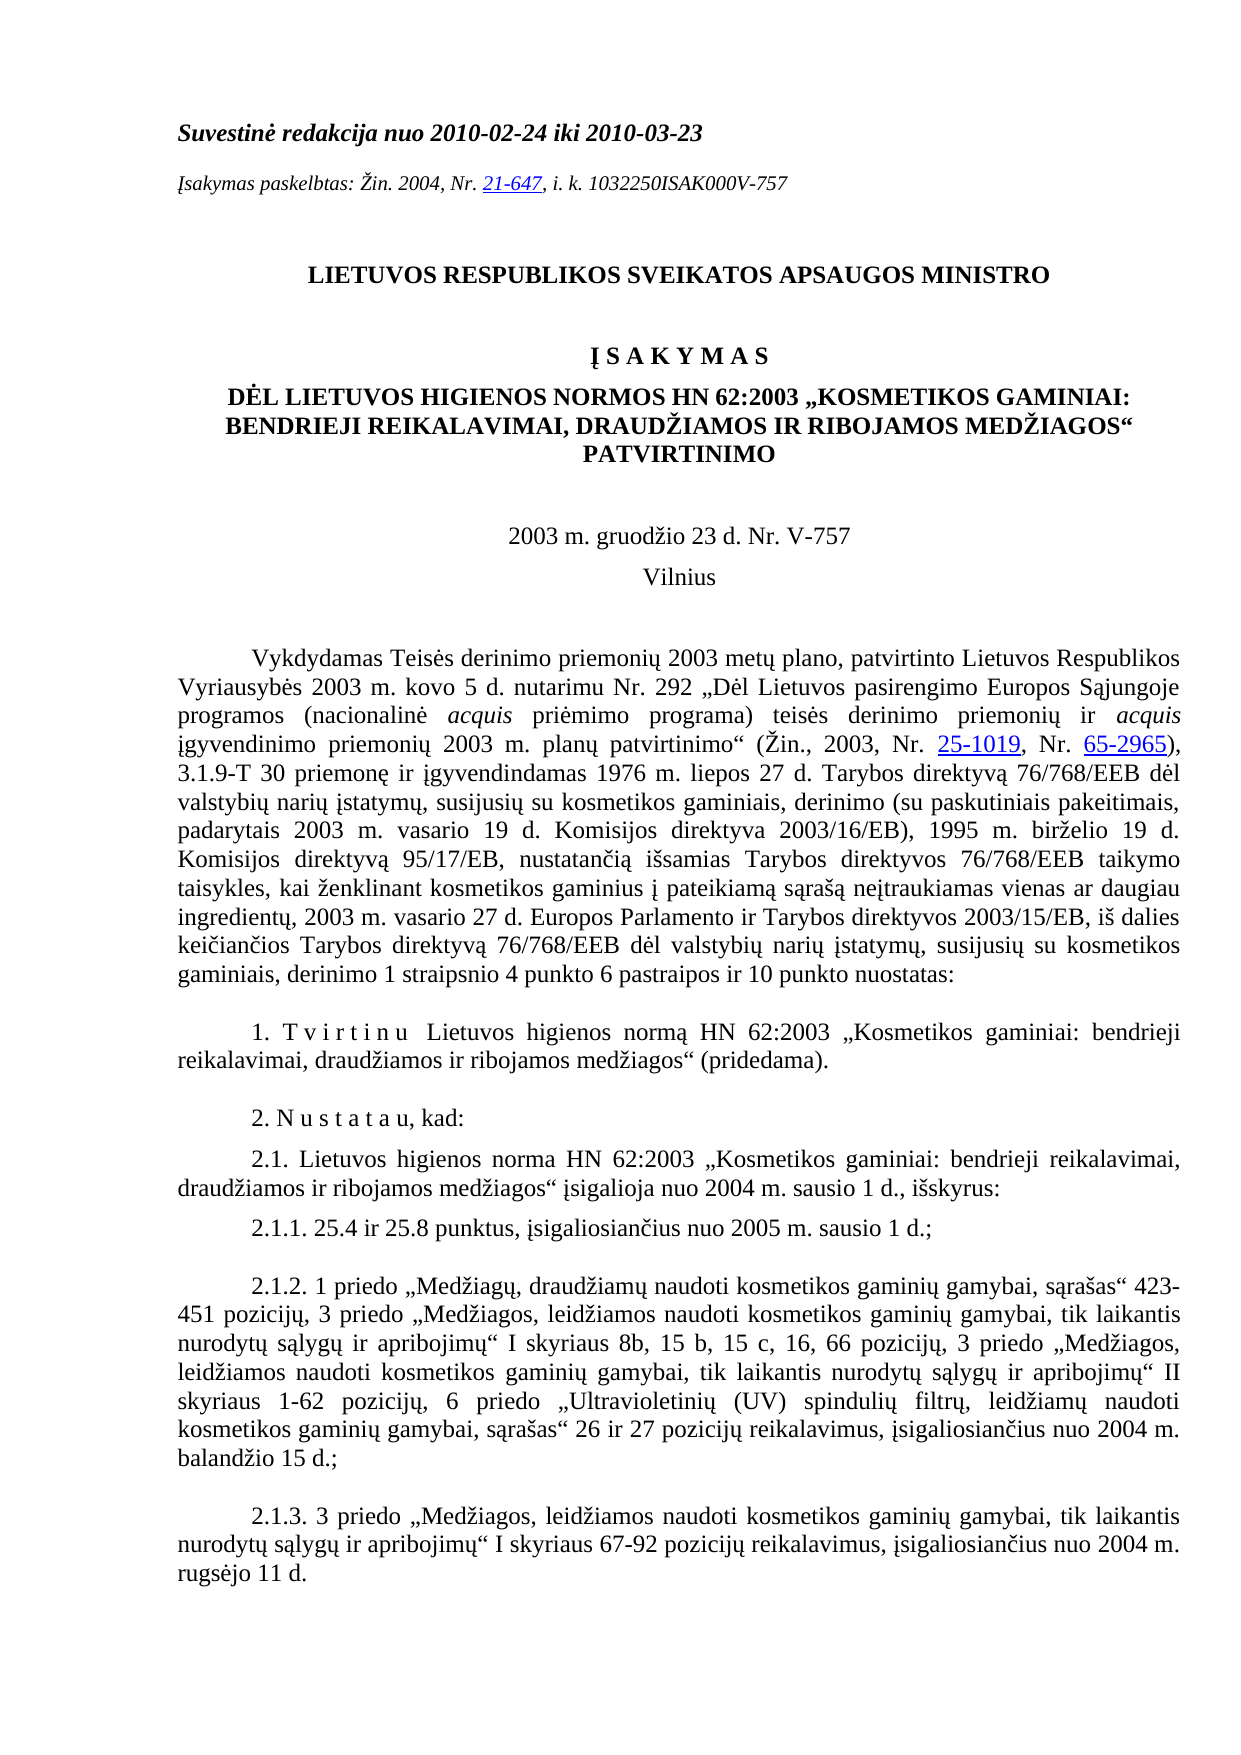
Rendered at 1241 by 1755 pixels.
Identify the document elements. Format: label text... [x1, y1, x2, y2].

text 2.1. Lietuvos higienos norma HN 62:2003 „Kosmetikos gaminiai: bendrieji reikalavimai, draudžiamos ir ribojamos medžiagos“ įsigalioja nuo 2004 m. sausio 1 d., išskyrus: [177, 1144, 1181, 1201]
text Įsakymas paskelbtas: Žin. 2004, Nr. 21-647, i. k. 1032250ISAK000V-757 [177, 171, 1181, 195]
text 2003 m. gruodžio 23 d. Nr. V-757 [177, 521, 1181, 550]
text 2.1.2. 1 priedo „Medžiagų, draudžiamų naudoti kosmetikos gaminių gamybai, sąrašas“ 423-451 pozicijų, 3 priedo „Medžiagos, leidžiamos naudoti kosmetikos gaminių gamybai, tik laikantis nurodytų sąlygų ir apribojimų“ I skyriaus 8b, 15 b, 15 c, 16, 66 pozicijų, 3 priedo „Medžiagos, leidžiamos naudoti kosmetikos gaminių gamybai, tik laikantis nurodytų sąlygų ir apribojimų“ II skyriaus 1-62 pozicijų, 6 priedo „Ultravioletinių (UV) spindulių filtrų, leidžiamų naudoti kosmetikos gaminių gamybai, sąrašas“ 26 ir 27 pozicijų reikalavimus, įsigaliosiančius nuo 2004 m. balandžio 15 d.; [177, 1271, 1181, 1472]
text Suvestinė redakcija nuo 2010-02-24 iki 2010-03-23 [177, 118, 1181, 147]
text Į S A K Y M A S [177, 341, 1181, 370]
text Vykdydamas Teisės derinimo priemonių 2003 metų plano, patvirtinto Lietuvos Respublikos Vyriausybės 2003 m. kovo 5 d. nutarimu Nr. 292 „Dėl Lietuvos pasirengimo Europos Sąjungoje programos (nacionalinė acquis priėmimo programa) teisės derinimo priemonių ir acquis įgyvendinimo priemonių 2003 m. planų patvirtinimo“ (Žin., 2003, Nr. 25-1019, Nr. 65-2965), 3.1.9-T 30 priemonę ir įgyvendindamas 1976 m. liepos 27 d. Tarybos direktyvą 76/768/EEB dėl valstybių narių įstatymų, susijusių su kosmetikos gaminiais, derinimo (su paskutiniais pakeitimais, padarytais 2003 m. vasario 19 d. Komisijos direktyva 2003/16/EB), 1995 m. birželio 19 d. Komisijos direktyvą 95/17/EB, nustatančią išsamias Tarybos direktyvos 76/768/EEB taikymo taisykles, kai ženklinant kosmetikos gaminius į pateikiamą sąrašą neįtraukiamas vienas ar daugiau ingredientų, 2003 m. vasario 27 d. Europos Parlamento ir Tarybos direktyvos 2003/15/EB, iš dalies keičiančios Tarybos direktyvą 76/768/EEB dėl valstybių narių įstatymų, susijusių su kosmetikos gaminiais, derinimo 1 straipsnio 4 punkto 6 pastraipos ir 10 punkto nuostatas: [177, 643, 1181, 988]
text 2.1.1. 25.4 ir 25.8 punktus, įsigaliosiančius nuo 2005 m. sausio 1 d.; [177, 1213, 1181, 1242]
text 2.1.3. 3 priedo „Medžiagos, leidžiamos naudoti kosmetikos gaminių gamybai, tik laikantis nurodytų sąlygų ir apribojimų“ I skyriaus 67-92 pozicijų reikalavimus, įsigaliosiančius nuo 2004 m. rugsėjo 11 d. [177, 1501, 1181, 1587]
text DĖL LIETUVOS HIGIENOS NORMOS HN 62:2003 „KOSMETIKOS GAMINIAI: BENDRIEJI REIKALAVIMAI, DRAUDŽIAMOS IR RIBOJAMOS MEDŽIAGOS“ PATVIRTINIMO [177, 382, 1181, 468]
text Vilnius [177, 562, 1181, 590]
text LIETUVOS RESPUBLIKOS SVEIKATOS APSAUGOS MINISTRO [177, 260, 1181, 288]
text 2. Nustatau, kad: [177, 1103, 1181, 1132]
text 1. Tvirtinu Lietuvos higienos normą HN 62:2003 „Kosmetikos gaminiai: bendrieji reikalavimai, draudžiamos ir ribojamos medžiagos“ (pridedama). [177, 1017, 1181, 1074]
